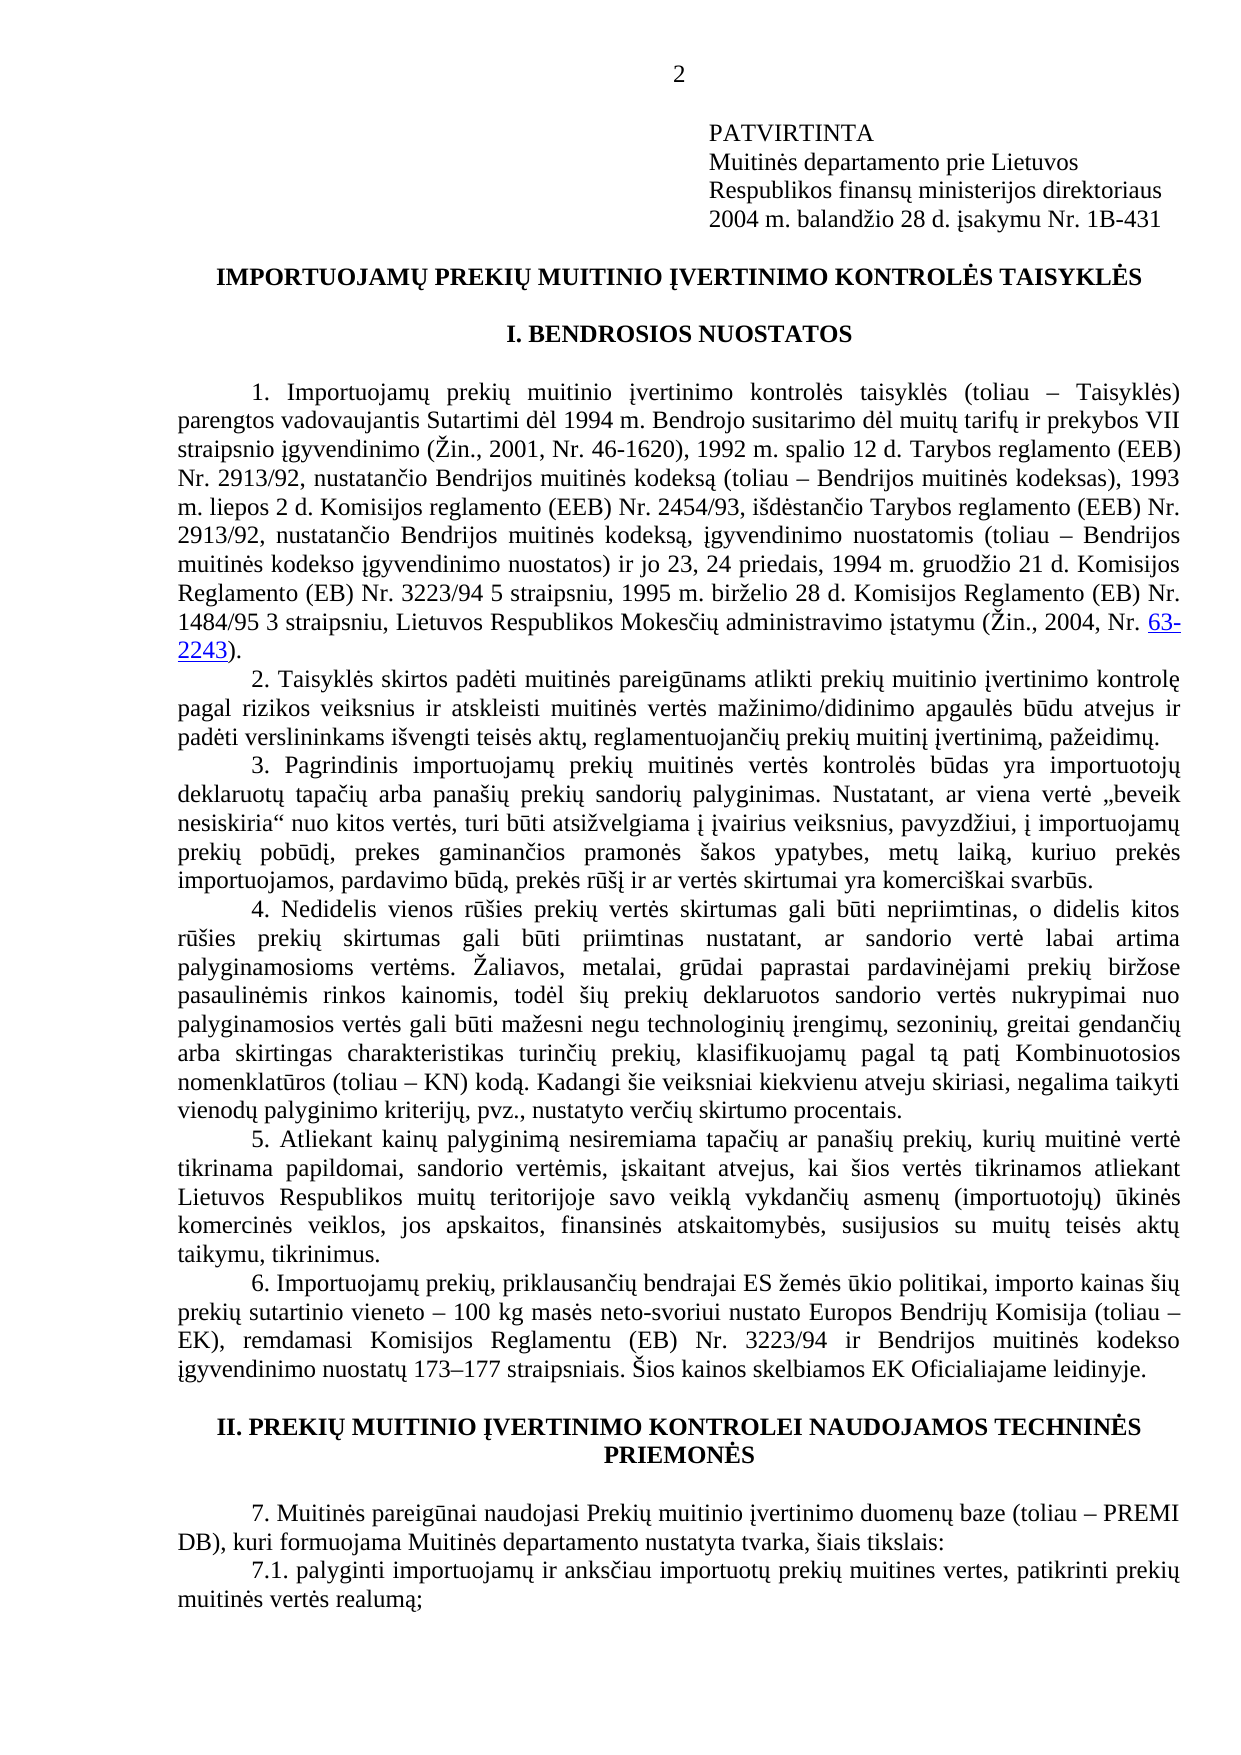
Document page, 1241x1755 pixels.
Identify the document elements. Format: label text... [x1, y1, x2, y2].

text 7. Muitinės pareigūnai naudojasi Prekių muitinio įvertinimo duomenų baze (toliau – PREMI DB), kuri formuojama Muitinės departamento nustatyta tvarka, šiais tikslais: [177, 1498, 1181, 1556]
text IMPORTUOJAMŲ PREKIŲ MUITINIO ĮVERTINIMO KONTROLĖS TAISYKLĖS [177, 262, 1181, 291]
text II. PREKIŲ MUITINIO ĮVERTINIMO KONTROLEI NAUDOJAMOS TECHNINĖS PRIEMONĖS [177, 1412, 1181, 1469]
text 3. Pagrindinis importuojamų prekių muitinės vertės kontrolės būdas yra importuotojų deklaruotų tapačių arba panašių prekių sandorių palyginimas. Nustatant, ar viena vertė „beveik nesiskiria“ nuo kitos vertės, turi būti atsižvelgiama į įvairius veiksnius, pavyzdžiui, į importuojamų prekių pobūdį, prekes gaminančios pramonės šakos ypatybes, metų laiką, kuriuo prekės importuojamos, pardavimo būdą, prekės rūšį ir ar vertės skirtumai yra komerciškai svarbūs. [177, 751, 1181, 894]
text I. BENDROSIOS NUOSTATOS [177, 319, 1181, 348]
text Respublikos finansų ministerijos direktoriaus [177, 176, 1181, 204]
text PATVIRTINTA [709, 118, 1181, 147]
text 2004 m. balandžio 28 d. įsakymu Nr. 1B-431 [177, 204, 1181, 233]
text Muitinės departamento prie Lietuvos [177, 147, 1181, 176]
text 4. Nedidelis vienos rūšies prekių vertės skirtumas gali būti nepriimtinas, o didelis kitos rūšies prekių skirtumas gali būti priimtinas nustatant, ar sandorio vertė labai artima palyginamosioms vertėms. Žaliavos, metalai, grūdai paprastai pardavinėjami prekių biržose pasaulinėmis rinkos kainomis, todėl šių prekių deklaruotos sandorio vertės nukrypimai nuo palyginamosios vertės gali būti mažesni negu technologinių įrengimų, sezoninių, greitai gendančių arba skirtingas charakteristikas turinčių prekių, klasifikuojamų pagal tą patį Kombinuotosios nomenklatūros (toliau – KN) kodą. Kadangi šie veiksniai kiekvienu atveju skiriasi, negalima taikyti vienodų palyginimo kriterijų, pvz., nustatyto verčių skirtumo procentais. [177, 894, 1181, 1124]
text 6. Importuojamų prekių, priklausančių bendrajai ES žemės ūkio politikai, importo kainas šių prekių sutartinio vieneto – 100 kg masės neto-svoriui nustato Europos Bendrijų Komisija (toliau – EK), remdamasi Komisijos Reglamentu (EB) Nr. 3223/94 ir Bendrijos muitinės kodekso įgyvendinimo nuostatų 173–177 straipsniais. Šios kainos skelbiamos EK Oficialiajame leidinyje. [177, 1268, 1181, 1383]
text 1. Importuojamų prekių muitinio įvertinimo kontrolės taisyklės (toliau – Taisyklės) parengtos vadovaujantis Sutartimi dėl 1994 m. Bendrojo susitarimo dėl muitų tarifų ir prekybos VII straipsnio įgyvendinimo (Žin., 2001, Nr. 46-1620), 1992 m. spalio 12 d. Tarybos reglamento (EEB) Nr. 2913/92, nustatančio Bendrijos muitinės kodeksą (toliau – Bendrijos muitinės kodeksas), 1993 m. liepos 2 d. Komisijos reglamento (EEB) Nr. 2454/93, išdėstančio Tarybos reglamento (EEB) Nr. 2913/92, nustatančio Bendrijos muitinės kodeksą, įgyvendinimo nuostatomis (toliau – Bendrijos muitinės kodekso įgyvendinimo nuostatos) ir jo 23, 24 priedais, 1994 m. gruodžio 21 d. Komisijos Reglamento (EB) Nr. 3223/94 5 straipsniu, 1995 m. birželio 28 d. Komisijos Reglamento (EB) Nr. 1484/95 3 straipsniu, Lietuvos Respublikos Mokesčių administravimo įstatymu (Žin., 2004, Nr. 63-2243). [177, 377, 1181, 664]
text 7.1. palyginti importuojamų ir anksčiau importuotų prekių muitines vertes, patikrinti prekių muitinės vertės realumą; [177, 1556, 1181, 1613]
text 5. Atliekant kainų palyginimą nesiremiama tapačių ar panašių prekių, kurių muitinė vertė tikrinama papildomai, sandorio vertėmis, įskaitant atvejus, kai šios vertės tikrinamos atliekant Lietuvos Respublikos muitų teritorijoje savo veiklą vykdančių asmenų (importuotojų) ūkinės komercinės veiklos, jos apskaitos, finansinės atskaitomybės, susijusios su muitų teisės aktų taikymu, tikrinimus. [177, 1124, 1181, 1268]
text 2. Taisyklės skirtos padėti muitinės pareigūnams atlikti prekių muitinio įvertinimo kontrolę pagal rizikos veiksnius ir atskleisti muitinės vertės mažinimo/didinimo apgaulės būdu atvejus ir padėti verslininkams išvengti teisės aktų, reglamentuojančių prekių muitinį įvertinimą, pažeidimų. [177, 664, 1181, 751]
